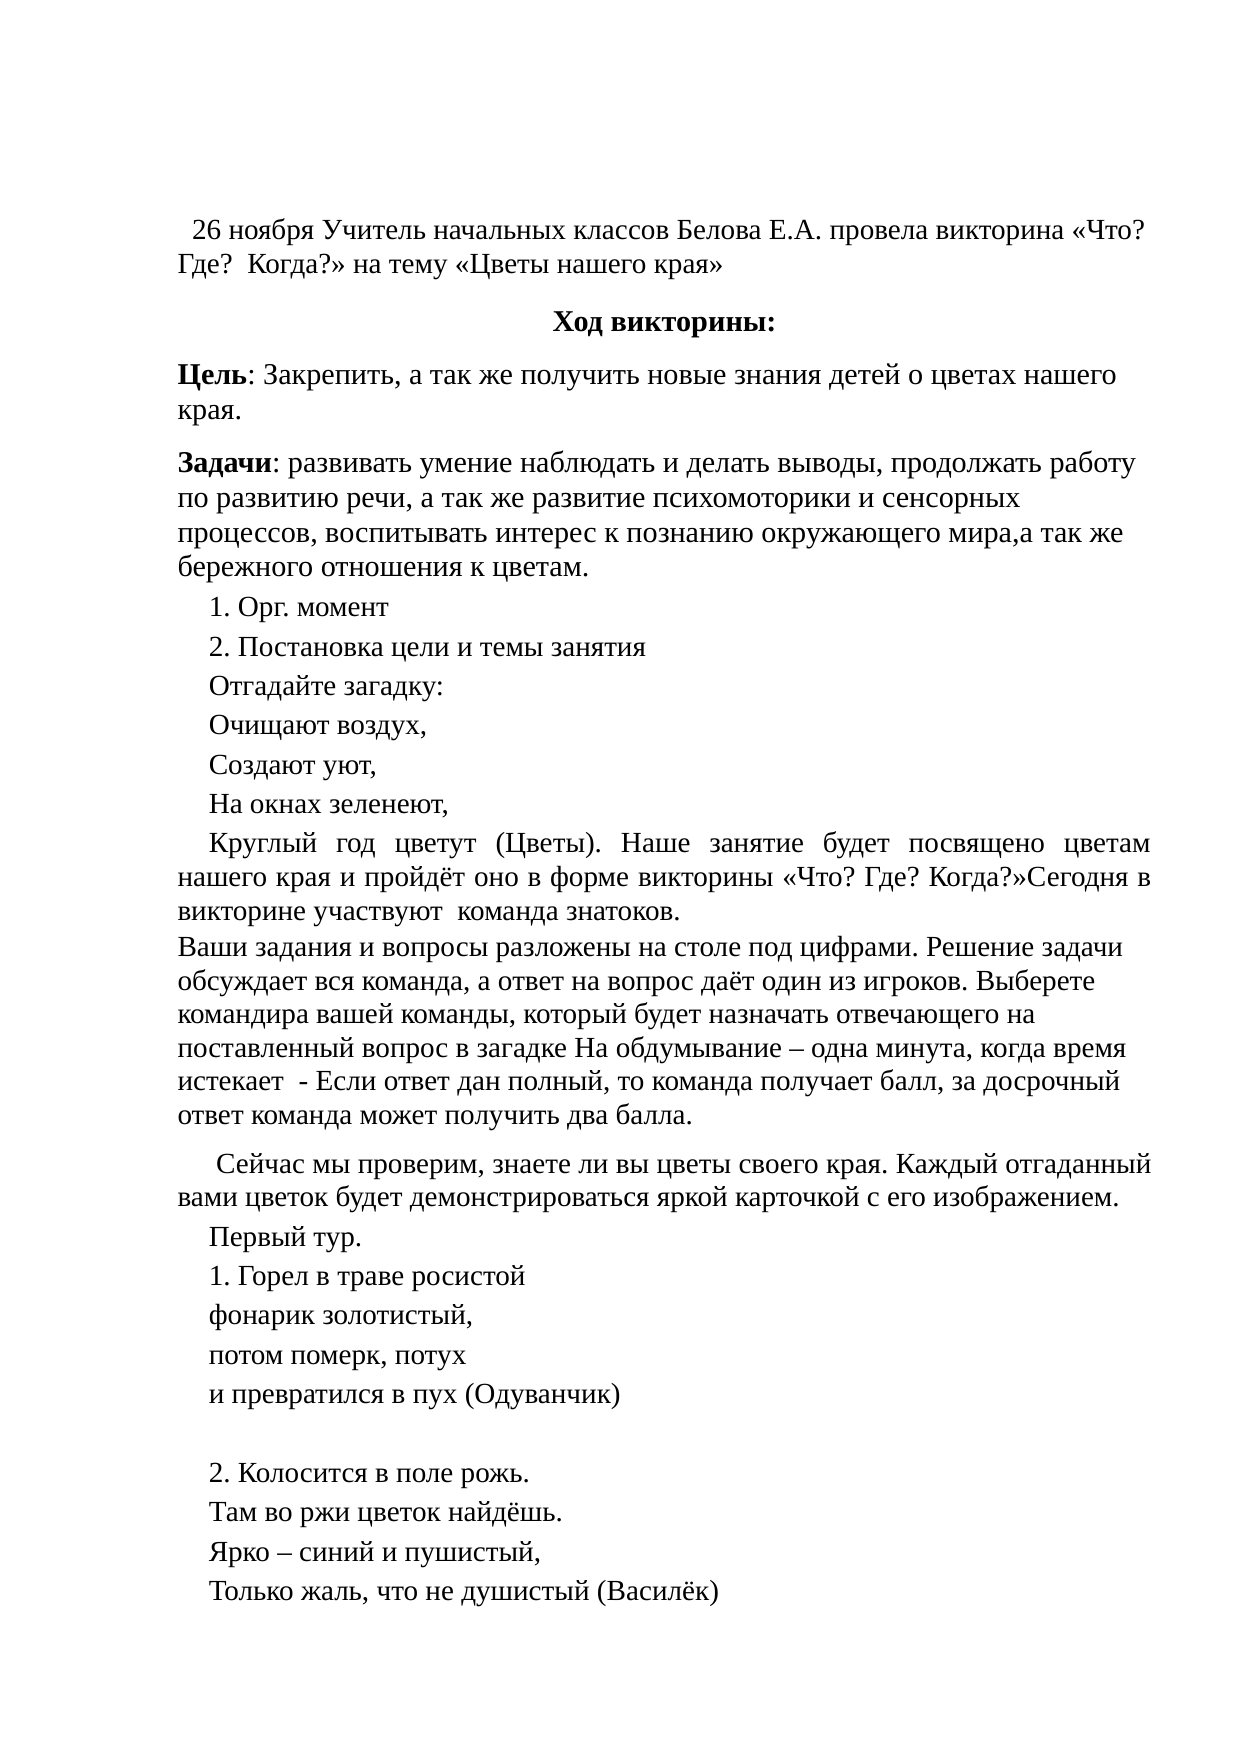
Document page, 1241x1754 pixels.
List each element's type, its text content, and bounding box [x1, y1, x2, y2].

text Цель: Закрепить, а так же получить новые знания детей о цветах нашего края. [177, 356, 1152, 426]
text фонарик золотистый, [177, 1297, 1152, 1331]
text На окнах зеленеют, [177, 786, 1152, 820]
text Создают уют, [177, 747, 1152, 780]
text Задачи: развивать умение наблюдать и делать выводы, продолжать работу по развитию речи, а так же развитие психомоторики и сенсорных процессов, воспитывать интерес к познанию окружающего мира,а так же бережного отношения к цветам. [177, 444, 1152, 583]
text и превратился в пух (Одуванчик) [177, 1376, 1152, 1410]
text 2. Постановка цели и темы занятия [177, 629, 1152, 662]
text Круглый год цветут (Цветы). Наше занятие будет посвящено цветам нашего края и пройдёт оно в форме викторины «Что? Где? Когда?»Сегодня в викторине участвуют команда знатоков. [177, 826, 1152, 926]
text Ваши задания и вопросы разложены на столе под цифрами. Решение задачи обсуждает вся команда, а ответ на вопрос даёт один из игроков. Выберете командира вашей команды, который будет назначать отвечающего на поставленный вопрос в загадке На обдумывание – одна минута, когда время истекает - Если ответ дан полный, то команда получает балл, за досрочный ответ команда может получить два балла. [177, 929, 1152, 1130]
text Ярко – синий и пушистый, [177, 1534, 1152, 1567]
text Там во ржи цветок найдёшь. [177, 1494, 1152, 1528]
subtitle Ход викторины: [177, 303, 1152, 338]
text Отгадайте загадку: [177, 668, 1152, 702]
text Очищают воздух, [177, 707, 1152, 741]
text потом померк, потух [177, 1337, 1152, 1370]
text 1. Орг. момент [177, 589, 1152, 623]
text 2. Колосится в поле рожь. [177, 1455, 1152, 1488]
text Сейчас мы проверим, знаете ли вы цветы своего края. Каждый отгаданный вами цветок будет демонстрироваться яркой карточкой с его изображением. [177, 1146, 1152, 1213]
text 1. Горел в траве росистой [177, 1258, 1152, 1292]
text Первый тур. [177, 1219, 1152, 1252]
text 26 ноября Учитель начальных классов Белова Е.А. провела викторина «Что? Где? Когда?» на тему «Цветы нашего края» [177, 212, 1152, 279]
text Только жаль, что не душистый (Василёк) [177, 1573, 1152, 1607]
